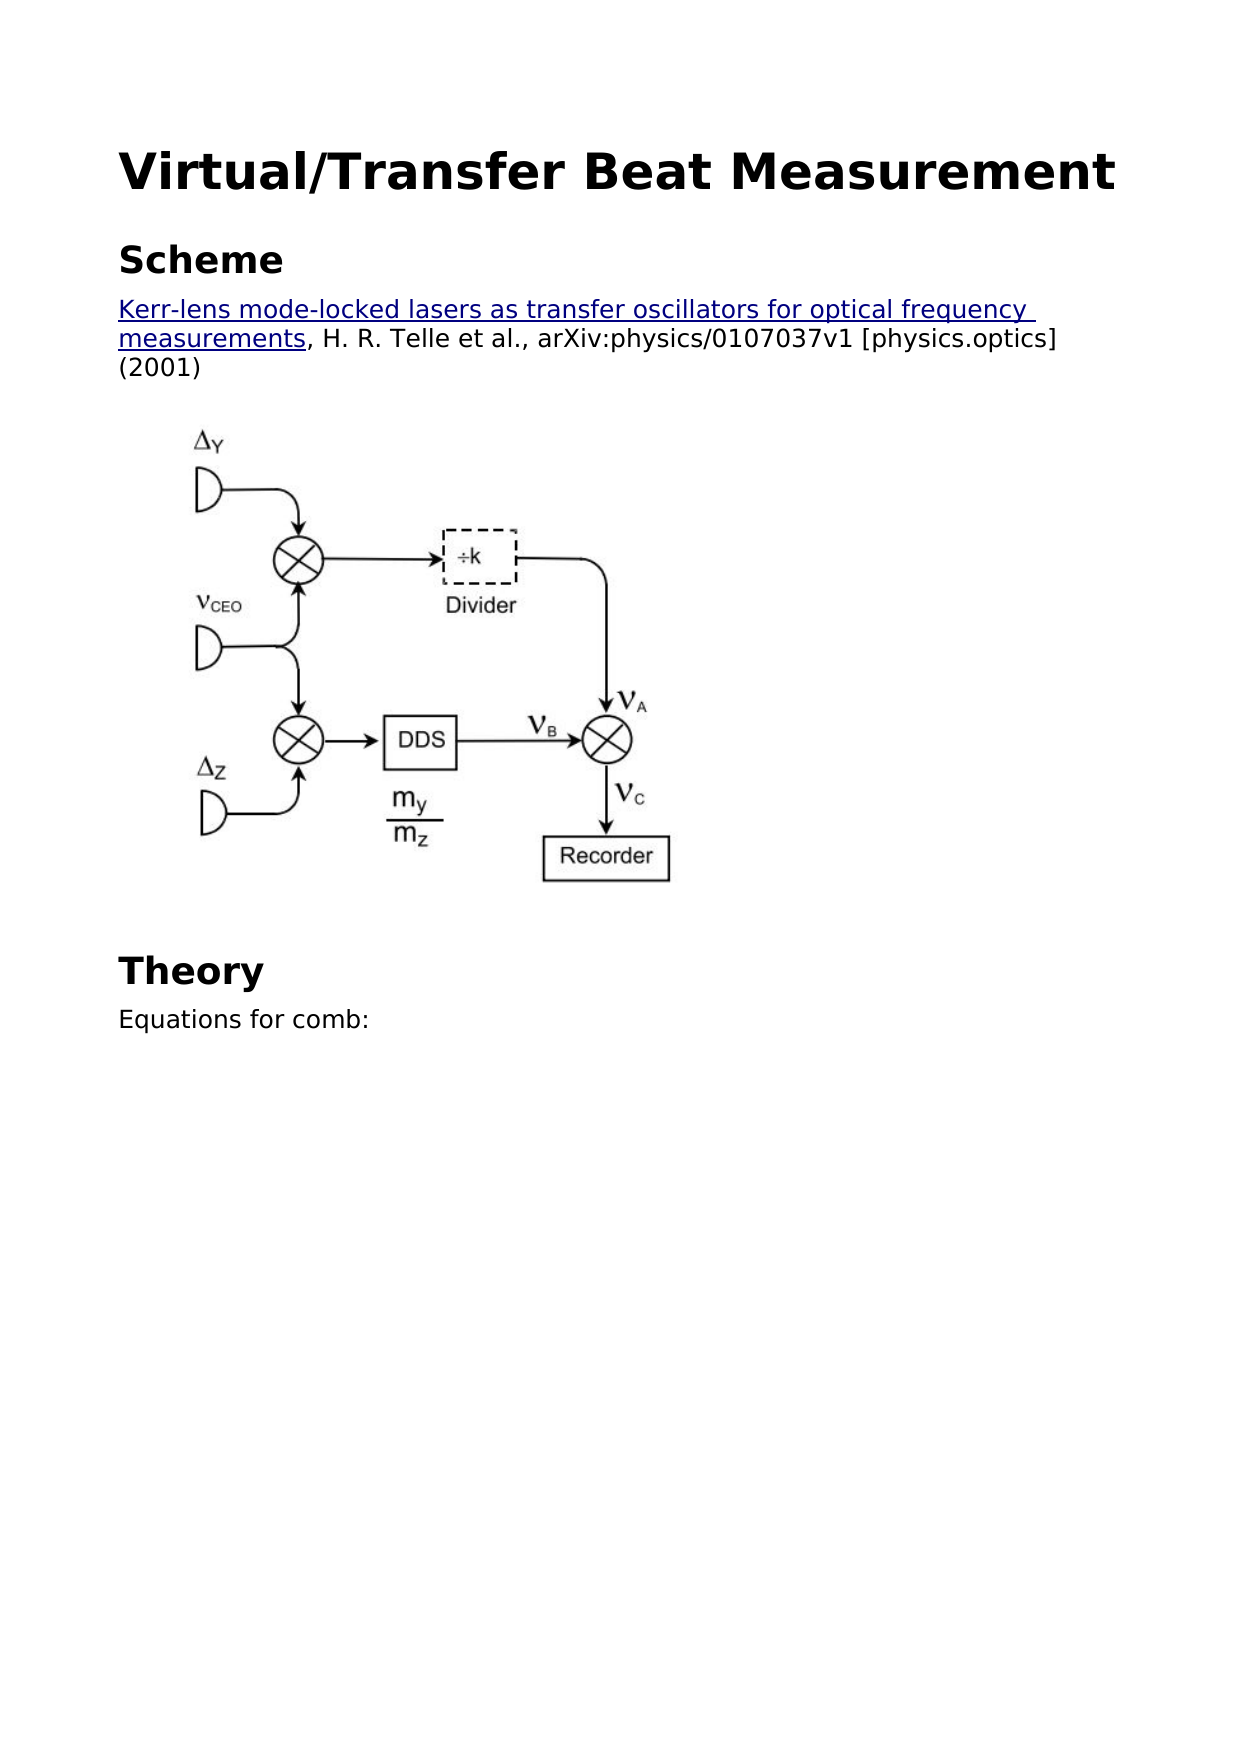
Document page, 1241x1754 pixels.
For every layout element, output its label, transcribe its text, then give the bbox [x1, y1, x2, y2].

subtitle Theory [118, 949, 1122, 993]
subtitle Scheme [118, 239, 1122, 282]
text Kerr-lens mode-locked lasers as transfer oscillators for optical frequency measurements, H. R. Telle et al., arXiv:physics/0107037v1 [physics.optics] (2001) [118, 295, 1122, 382]
text Equations for comb: [118, 1006, 1122, 1035]
picture [118, 395, 744, 912]
subtitle Virtual/Transfer Beat Measurement [118, 143, 1122, 201]
